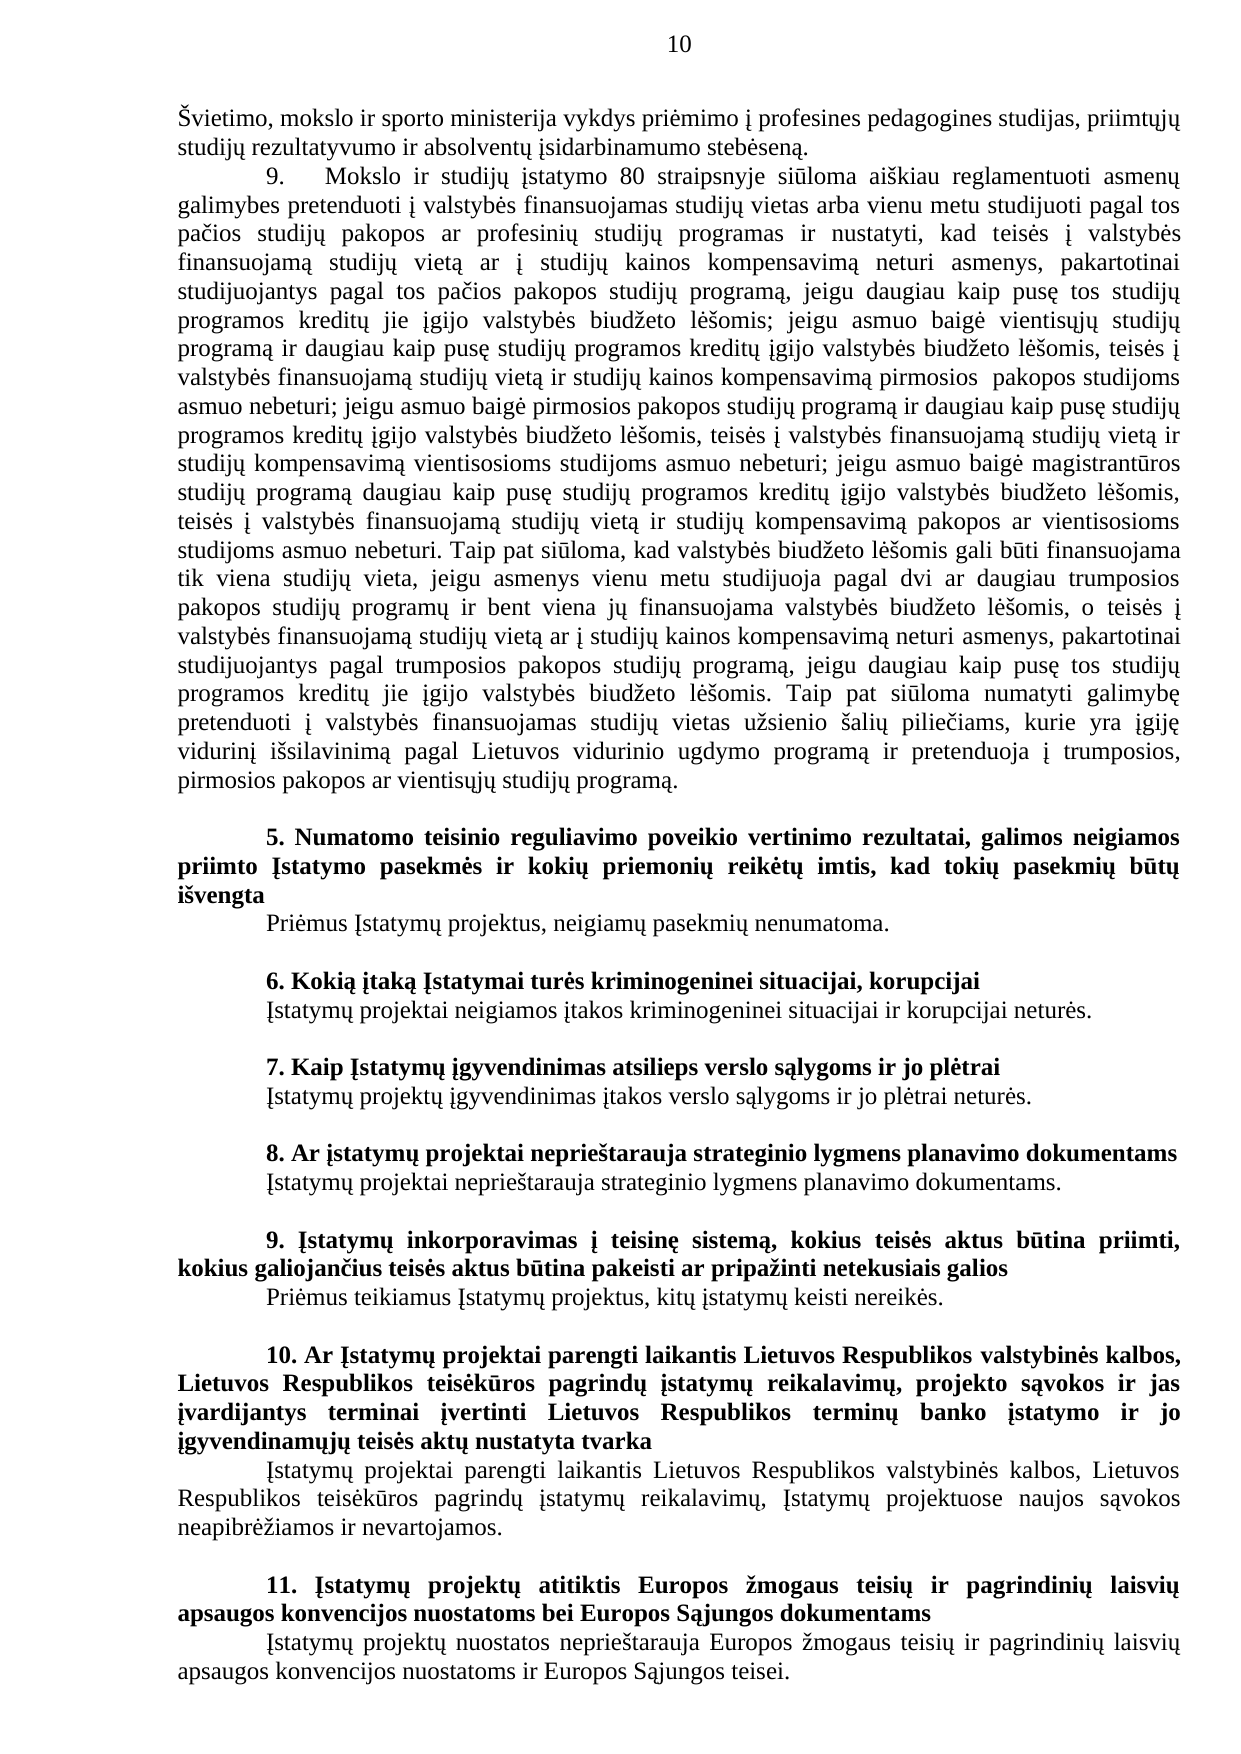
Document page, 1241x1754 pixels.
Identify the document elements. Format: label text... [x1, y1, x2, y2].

text Įstatymų projektų įgyvendinimas įtakos verslo sąlygoms ir jo plėtrai neturės. [177, 1081, 1181, 1110]
text Įstatymų projektai parengti laikantis Lietuvos Respublikos valstybinės kalbos, Lietuvos Respublikos teisėkūros pagrindų įstatymų reikalavimų, Įstatymų projektuose naujos sąvokos neapibrėžiamos ir nevartojamos. [177, 1455, 1181, 1541]
text 9. Įstatymų inkorporavimas į teisinę sistemą, kokius teisės aktus būtina priimti, kokius galiojančius teisės aktus būtina pakeisti ar pripažinti netekusiais galios [177, 1225, 1181, 1282]
text 9. Mokslo ir studijų įstatymo 80 straipsnyje siūloma aiškiau reglamentuoti asmenų galimybes pretenduoti į valstybės finansuojamas studijų vietas arba vienu metu studijuoti pagal tos pačios studijų pakopos ar profesinių studijų programas ir nustatyti, kad teisės į valstybės finansuojamą studijų vietą ar į studijų kainos kompensavimą neturi asmenys, pakartotinai studijuojantys pagal tos pačios pakopos studijų programą, jeigu daugiau kaip pusę tos studijų programos kreditų jie įgijo valstybės biudžeto lėšomis; jeigu asmuo baigė vientisųjų studijų programą ir daugiau kaip pusę studijų programos kreditų įgijo valstybės biudžeto lėšomis, teisės į valstybės finansuojamą studijų vietą ir studijų kainos kompensavimą pirmosios pakopos studijoms asmuo nebeturi; jeigu asmuo baigė pirmosios pakopos studijų programą ir daugiau kaip pusę studijų programos kreditų įgijo valstybės biudžeto lėšomis, teisės į valstybės finansuojamą studijų vietą ir studijų kompensavimą vientisosioms studijoms asmuo nebeturi; jeigu asmuo baigė magistrantūros studijų programą daugiau kaip pusę studijų programos kreditų įgijo valstybės biudžeto lėšomis, teisės į valstybės finansuojamą studijų vietą ir studijų kompensavimą pakopos ar vientisosioms studijoms asmuo nebeturi. Taip pat siūloma, kad valstybės biudžeto lėšomis gali būti finansuojama tik viena studijų vieta, jeigu asmenys vienu metu studijuoja pagal dvi ar daugiau trumposios pakopos studijų programų ir bent viena jų finansuojama valstybės biudžeto lėšomis, o teisės į valstybės finansuojamą studijų vietą ar į studijų kainos kompensavimą neturi asmenys, pakartotinai studijuojantys pagal trumposios pakopos studijų programą, jeigu daugiau kaip pusę tos studijų programos kreditų jie įgijo valstybės biudžeto lėšomis. Taip pat siūloma numatyti galimybę pretenduoti į valstybės finansuojamas studijų vietas užsienio šalių piliečiams, kurie yra įgiję vidurinį išsilavinimą pagal Lietuvos vidurinio ugdymo programą ir pretenduoja į trumposios, pirmosios pakopos ar vientisųjų studijų programą. [177, 161, 1181, 793]
text 7. Kaip Įstatymų įgyvendinimas atsilieps verslo sąlygoms ir jo plėtrai [177, 1052, 1181, 1081]
text 6. Kokią įtaką Įstatymai turės kriminogeninei situacijai, korupcijai [177, 966, 1181, 995]
text 8. Ar įstatymų projektai neprieštarauja strateginio lygmens planavimo dokumentams [177, 1138, 1181, 1167]
text Įstatymų projektų nuostatos neprieštarauja Europos žmogaus teisių ir pagrindinių laisvių apsaugos konvencijos nuostatoms ir Europos Sąjungos teisei. [177, 1627, 1181, 1685]
text Priėmus Įstatymų projektus, neigiamų pasekmių nenumatoma. [177, 908, 1181, 937]
text Įstatymų projektai neigiamos įtakos kriminogeninei situacijai ir korupcijai neturės. [177, 995, 1181, 1023]
text 10. Ar Įstatymų projektai parengti laikantis Lietuvos Respublikos valstybinės kalbos, Lietuvos Respublikos teisėkūros pagrindų įstatymų reikalavimų, projekto sąvokos ir jas įvardijantys terminai įvertinti Lietuvos Respublikos terminų banko įstatymo ir jo įgyvendinamųjų teisės aktų nustatyta tvarka [177, 1340, 1181, 1455]
text Priėmus teikiamus Įstatymų projektus, kitų įstatymų keisti nereikės. [177, 1282, 1181, 1311]
text Įstatymų projektai neprieštarauja strateginio lygmens planavimo dokumentams. [177, 1167, 1181, 1196]
text 5. Numatomo teisinio reguliavimo poveikio vertinimo rezultatai, galimos neigiamos priimto Įstatymo pasekmės ir kokių priemonių reikėtų imtis, kad tokių pasekmių būtų išvengta [177, 822, 1181, 908]
text Švietimo, mokslo ir sporto ministerija vykdys priėmimo į profesines pedagogines studijas, priimtųjų studijų rezultatyvumo ir absolventų įsidarbinamumo stebėseną. [177, 103, 1181, 161]
text 11. Įstatymų projektų atitiktis Europos žmogaus teisių ir pagrindinių laisvių apsaugos konvencijos nuostatoms bei Europos Sąjungos dokumentams [177, 1570, 1181, 1627]
